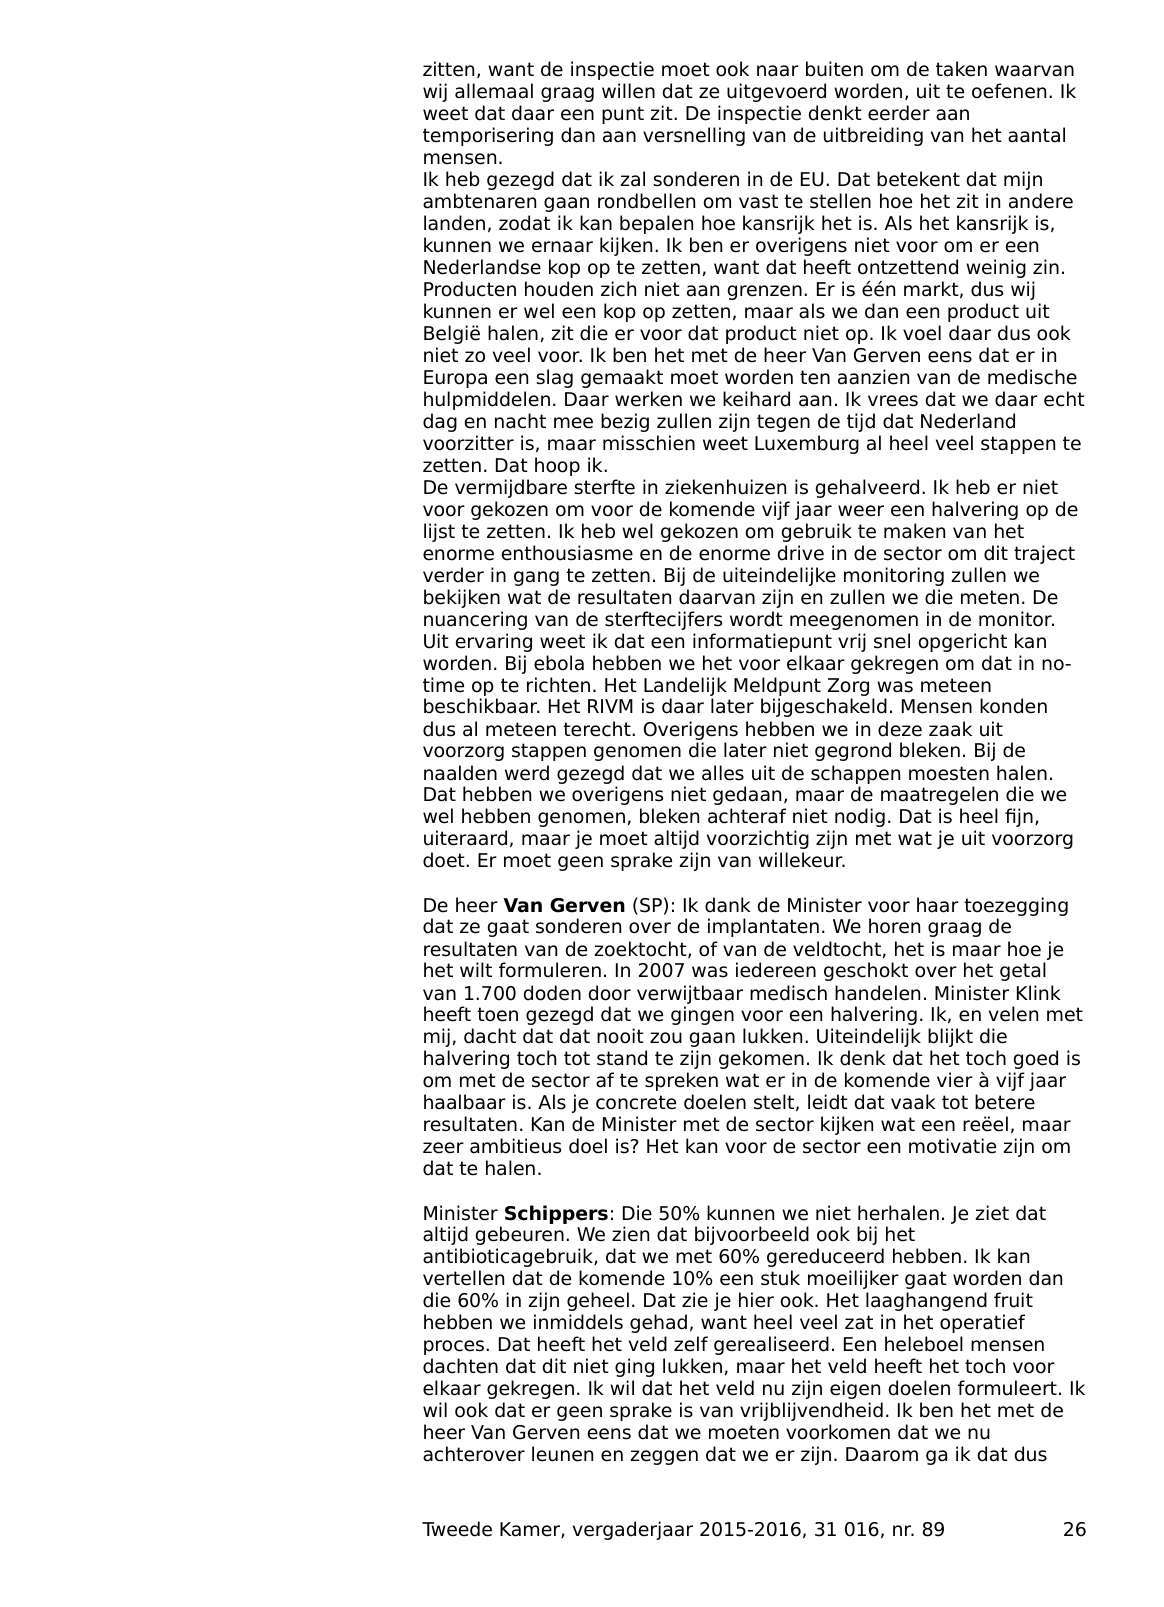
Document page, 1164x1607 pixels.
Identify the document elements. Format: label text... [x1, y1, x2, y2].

text Minister Schippers: Die 50% kunnen we niet herhalen. Je ziet dat altijd gebeuren. We zien dat bijvoorbeeld ook bij het antibioticagebruik, dat we met 60% gereduceerd hebben. Ik kan vertellen dat de komende 10% een stuk moeilijker gaat worden dan die 60% in zijn geheel. Dat zie je hier ook. Het laaghangend fruit hebben we inmiddels gehad, want heel veel zat in het operatief proces. Dat heeft het veld zelf gerealiseerd. Een heleboel mensen dachten dat dit niet ging lukken, maar het veld heeft het toch voor elkaar gekregen. Ik wil dat het veld nu zijn eigen doelen formuleert. Ik wil ook dat er geen sprake is van vrijblijvendheid. Ik ben het met de heer Van Gerven eens dat we moeten voorkomen dat we nu achterover leunen en zeggen dat we er zijn. Daarom ga ik dat dus [422, 1202, 1087, 1466]
text Uit ervaring weet ik dat een informatiepunt vrij snel opgericht kan worden. Bij ebola hebben we het voor elkaar gekregen om dat in no-time op te richten. Het Landelijk Meldpunt Zorg was meteen beschikbaar. Het RIVM is daar later bijgeschakeld. Mensen konden dus al meteen terecht. Overigens hebben we in deze zaak uit voorzorg stappen genomen die later niet gegrond bleken. Bij de naalden werd gezegd dat we alles uit de schappen moesten halen. Dat hebben we overigens niet gedaan, maar de maatregelen die we wel hebben genomen, bleken achteraf niet nodig. Dat is heel fijn, uiteraard, maar je moet altijd voorzichtig zijn met wat je uit voorzorg doet. Er moet geen sprake zijn van willekeur. [422, 631, 1087, 872]
text De heer Van Gerven (SP): Ik dank de Minister voor haar toezegging dat ze gaat sonderen over de implantaten. We horen graag de resultaten van de zoektocht, of van de veldtocht, het is maar hoe je het wilt formuleren. In 2007 was iedereen geschokt over het getal van 1.700 doden door verwijtbaar medisch handelen. Minister Klink heeft toen gezegd dat we gingen voor een halvering. Ik, en velen met mij, dacht dat dat nooit zou gaan lukken. Uiteindelijk blijkt die halvering toch tot stand te zijn gekomen. Ik denk dat het toch goed is om met de sector af te spreken wat er in de komende vier à vijf jaar haalbaar is. Als je concrete doelen stelt, leidt dat vaak tot betere resultaten. Kan de Minister met de sector kijken wat een reëel, maar zeer ambitieus doel is? Het kan voor de sector een motivatie zijn om dat te halen. [422, 894, 1087, 1180]
text Ik heb gezegd dat ik zal sonderen in de EU. Dat betekent dat mijn ambtenaren gaan rondbellen om vast te stellen hoe het zit in andere landen, zodat ik kan bepalen hoe kansrijk het is. Als het kansrijk is, kunnen we ernaar kijken. Ik ben er overigens niet voor om er een Nederlandse kop op te zetten, want dat heeft ontzettend weinig zin. Producten houden zich niet aan grenzen. Er is één markt, dus wij kunnen er wel een kop op zetten, maar als we dan een product uit België halen, zit die er voor dat product niet op. Ik voel daar dus ook niet zo veel voor. Ik ben het met de heer Van Gerven eens dat er in Europa een slag gemaakt moet worden ten aanzien van de medische hulpmiddelen. Daar werken we keihard aan. Ik vrees dat we daar echt dag en nacht mee bezig zullen zijn tegen de tijd dat Nederland voorzitter is, maar misschien weet Luxemburg al heel veel stappen te zetten. Dat hoop ik. [422, 169, 1087, 477]
text De vermijdbare sterfte in ziekenhuizen is gehalveerd. Ik heb er niet voor gekozen om voor de komende vijf jaar weer een halvering op de lijst te zetten. Ik heb wel gekozen om gebruik te maken van het enorme enthousiasme en de enorme drive in de sector om dit traject verder in gang te zetten. Bij de uiteindelijke monitoring zullen we bekijken wat de resultaten daarvan zijn en zullen we die meten. De nuancering van de sterftecijfers wordt meegenomen in de monitor. [422, 477, 1087, 631]
text zitten, want de inspectie moet ook naar buiten om de taken waarvan wij allemaal graag willen dat ze uitgevoerd worden, uit te oefenen. Ik weet dat daar een punt zit. De inspectie denkt eerder aan temporisering dan aan versnelling van de uitbreiding van het aantal mensen. [422, 59, 1087, 169]
